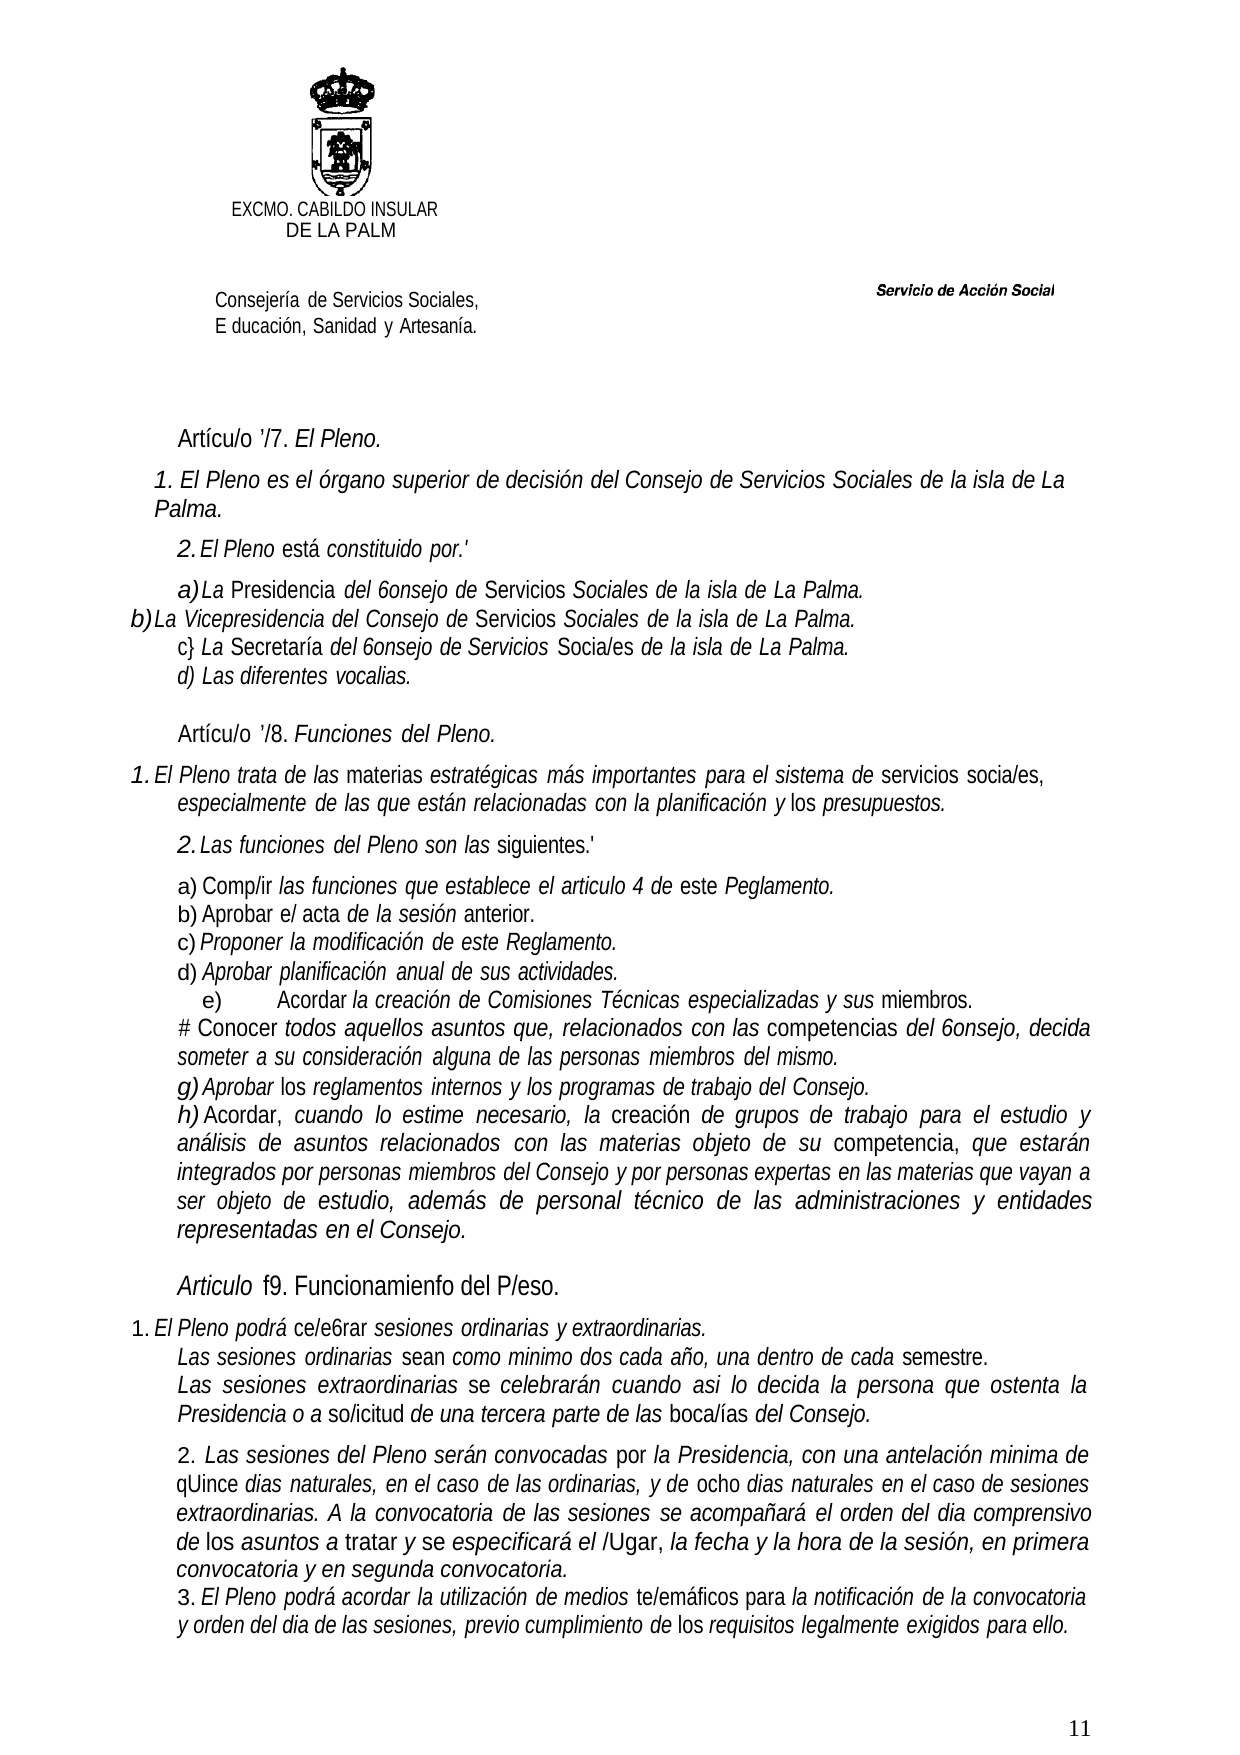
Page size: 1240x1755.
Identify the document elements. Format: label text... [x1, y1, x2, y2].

text Artícu/o ’/8. Funciones del Pleno. [178, 719, 1106, 748]
list El Pleno podrá ce/e6rar sesiones ordinarias y extraordinarias. [131, 1313, 1106, 1342]
list Aprobar e/ acta de la sesión anterior. [177, 900, 1106, 928]
list La Vicepresidencia del Consejo de Servicios Sociales de la isla de La Palma. [130, 604, 1106, 633]
list Proponer la modificación de este Reglamento. [177, 928, 1106, 957]
text # Conocer todos aquellos asuntos que, relacionados con las competencias del 6onsejo, decida [178, 1014, 1106, 1042]
list Aprobar los reglamentos internos y los programas de trabajo del Consejo. [177, 1072, 1106, 1101]
list Acordar, cuando lo estime necesario, la creación de grupos de trabajo para el estudio y análisis de asuntos relacionados con las materias objeto de su competencia, que estarán integrados por personas miembros del Consejo y por personas expertas en las materias que vayan a ser objeto de estudio, además de personal técnico de las administraciones y entidades representadas en el Consejo. [177, 1101, 1093, 1244]
list Las funciones del Pleno son las siguientes.' [177, 830, 1106, 859]
list La Presidencia del 6onsejo de Servicios Sociales de la isla de La Palma. [177, 576, 1106, 604]
text especialmente de las que están relacionadas con la planificación y los presupuestos. [177, 789, 1106, 817]
list Aprobar planificación anual de sus actividades. [177, 957, 1106, 986]
text Las sesiones extraordinarias se celebrarán cuando asi lo decida la persona que ostenta la Presidencia o a so/icitud de una tercera parte de las boca/ías del Consejo. [177, 1371, 1106, 1428]
list El Pleno podrá acordar la utilización de medios te/emáficos para la notificación de la convocatoria y orden del dia de las sesiones, previo cumplimiento de los requisitos legalmente exigidos para ello. [177, 1583, 1090, 1639]
list El Pleno es el órgano superior de decisión del Consejo de Servicios Sociales de la isla de La Palma. [154, 465, 1092, 522]
text d) Las diferentes vocalias. [177, 661, 1106, 690]
text someter a su consideración alguna de las personas miembros del mismo. [177, 1042, 1106, 1072]
text c} La Secretaría del 6onsejo de Servicios Socia/es de la isla de La Palma. [177, 633, 1106, 661]
list Comp/ir las funciones que establece el articulo 4 de este Peglamento. [177, 871, 1106, 900]
list Las sesiones del Pleno serán convocadas por la Presidencia, con una antelación minima de qUince dias naturales, en el caso de las ordinarias, y de ocho dias naturales en el caso de sesiones extraordinarias. A la convocatoria de las sesiones se acompañará el orden del dia comprensivo de los asuntos a tratar y se especificará el /Ugar, la fecha y la hora de la sesión, en primera convocatoria y en segunda convocatoria. [176, 1440, 1092, 1583]
text Articulo f9. Funcionamienfo del P/eso. [177, 1269, 1106, 1301]
list El Pleno está constituido por.' [177, 534, 1106, 563]
list El Pleno trata de las materias estratégicas más importantes para el sistema de servicios socia/es, [130, 760, 1106, 789]
picture [876, 283, 1054, 296]
text Artícu/o ’/7. El Pleno. [178, 423, 1106, 453]
picture [309, 67, 375, 196]
list Acordar la creación de Comisiones Técnicas especializadas y sus miembros. [202, 986, 1106, 1014]
text Consejería de Servicios Sociales, E ducación, Sanidad y Artesanía. [215, 287, 488, 338]
text Las sesiones ordinarias sean como minimo dos cada año, una dentro de cada semestre. [177, 1342, 1106, 1371]
